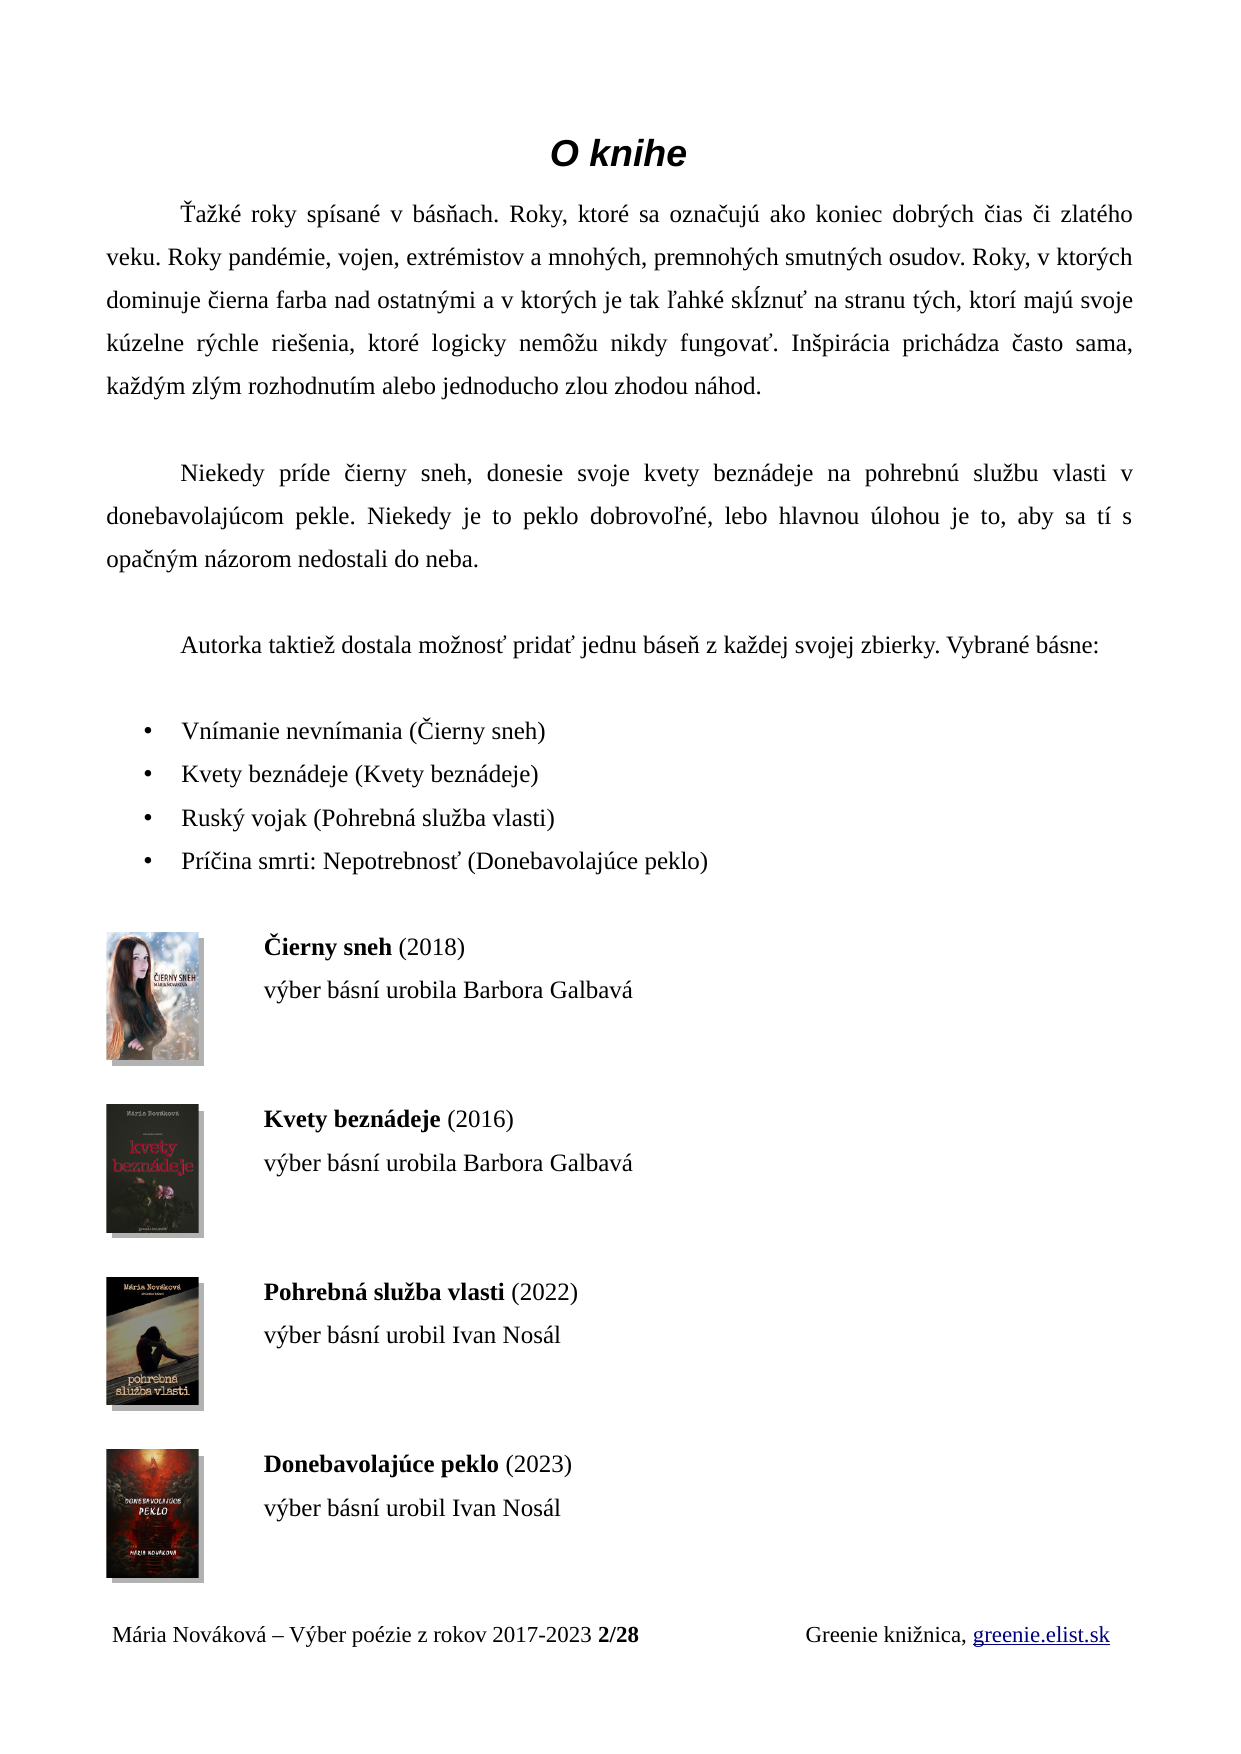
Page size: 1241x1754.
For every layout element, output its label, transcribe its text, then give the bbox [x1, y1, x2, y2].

list Príčina smrti: Nepotrebnosť (Donebavolajúce peklo) [144, 846, 1134, 874]
list Vnímanie nevnímania (Čierny sneh) [144, 716, 1134, 745]
text Autorka taktiež dostala možnosť pridať jednu báseň z každej svojej zbierky. Vybrané básne: [106, 630, 1134, 659]
list Kvety beznádeje (Kvety beznádeje) [144, 759, 1134, 788]
text Kvety beznádeje (2016) [199, 1104, 1134, 1133]
text Pohrebná služba vlasti (2022) [199, 1277, 1134, 1306]
picture [106, 1104, 199, 1233]
picture [106, 932, 199, 1060]
text výber básní urobil Ivan Nosál [204, 1320, 1134, 1349]
text Ťažké roky spísané v básňach. Roky, ktoré sa označujú ako koniec dobrých čias či zlatého veku. Roky pandémie, vojen, extrémistov a mnohých, premnohých smutných osudov. Roky, v ktorých dominuje čierna farba nad ostatnými a v ktorých je tak ľahké skĺznuť na stranu tých, ktorí majú svoje kúzelne rýchle riešenia, ktoré logicky nemôžu nikdy fungovať. Inšpirácia prichádza často sama, každým zlým rozhodnutím alebo jednoducho zlou zhodou náhod. [106, 199, 1134, 400]
text Čierny sneh (2018) [199, 932, 1134, 961]
text Donebavolajúce peklo (2023) [199, 1449, 1134, 1478]
text výber básní urobila Barbora Galbavá [204, 975, 1134, 1004]
text Niekedy príde čierny sneh, donesie svoje kvety beznádeje na pohrebnú službu vlasti v donebavolajúcom pekle. Niekedy je to peklo dobrovoľné, lebo hlavnou úlohou je to, aby sa tí s opačným názorom nedostali do neba. [106, 458, 1134, 573]
list Ruský vojak (Pohrebná služba vlasti) [144, 803, 1134, 831]
text výber básní urobila Barbora Galbavá [204, 1148, 1134, 1176]
picture [106, 1277, 199, 1405]
subtitle O knihe [106, 131, 1134, 174]
picture [106, 1449, 199, 1578]
text výber básní urobil Ivan Nosál [204, 1493, 1134, 1521]
